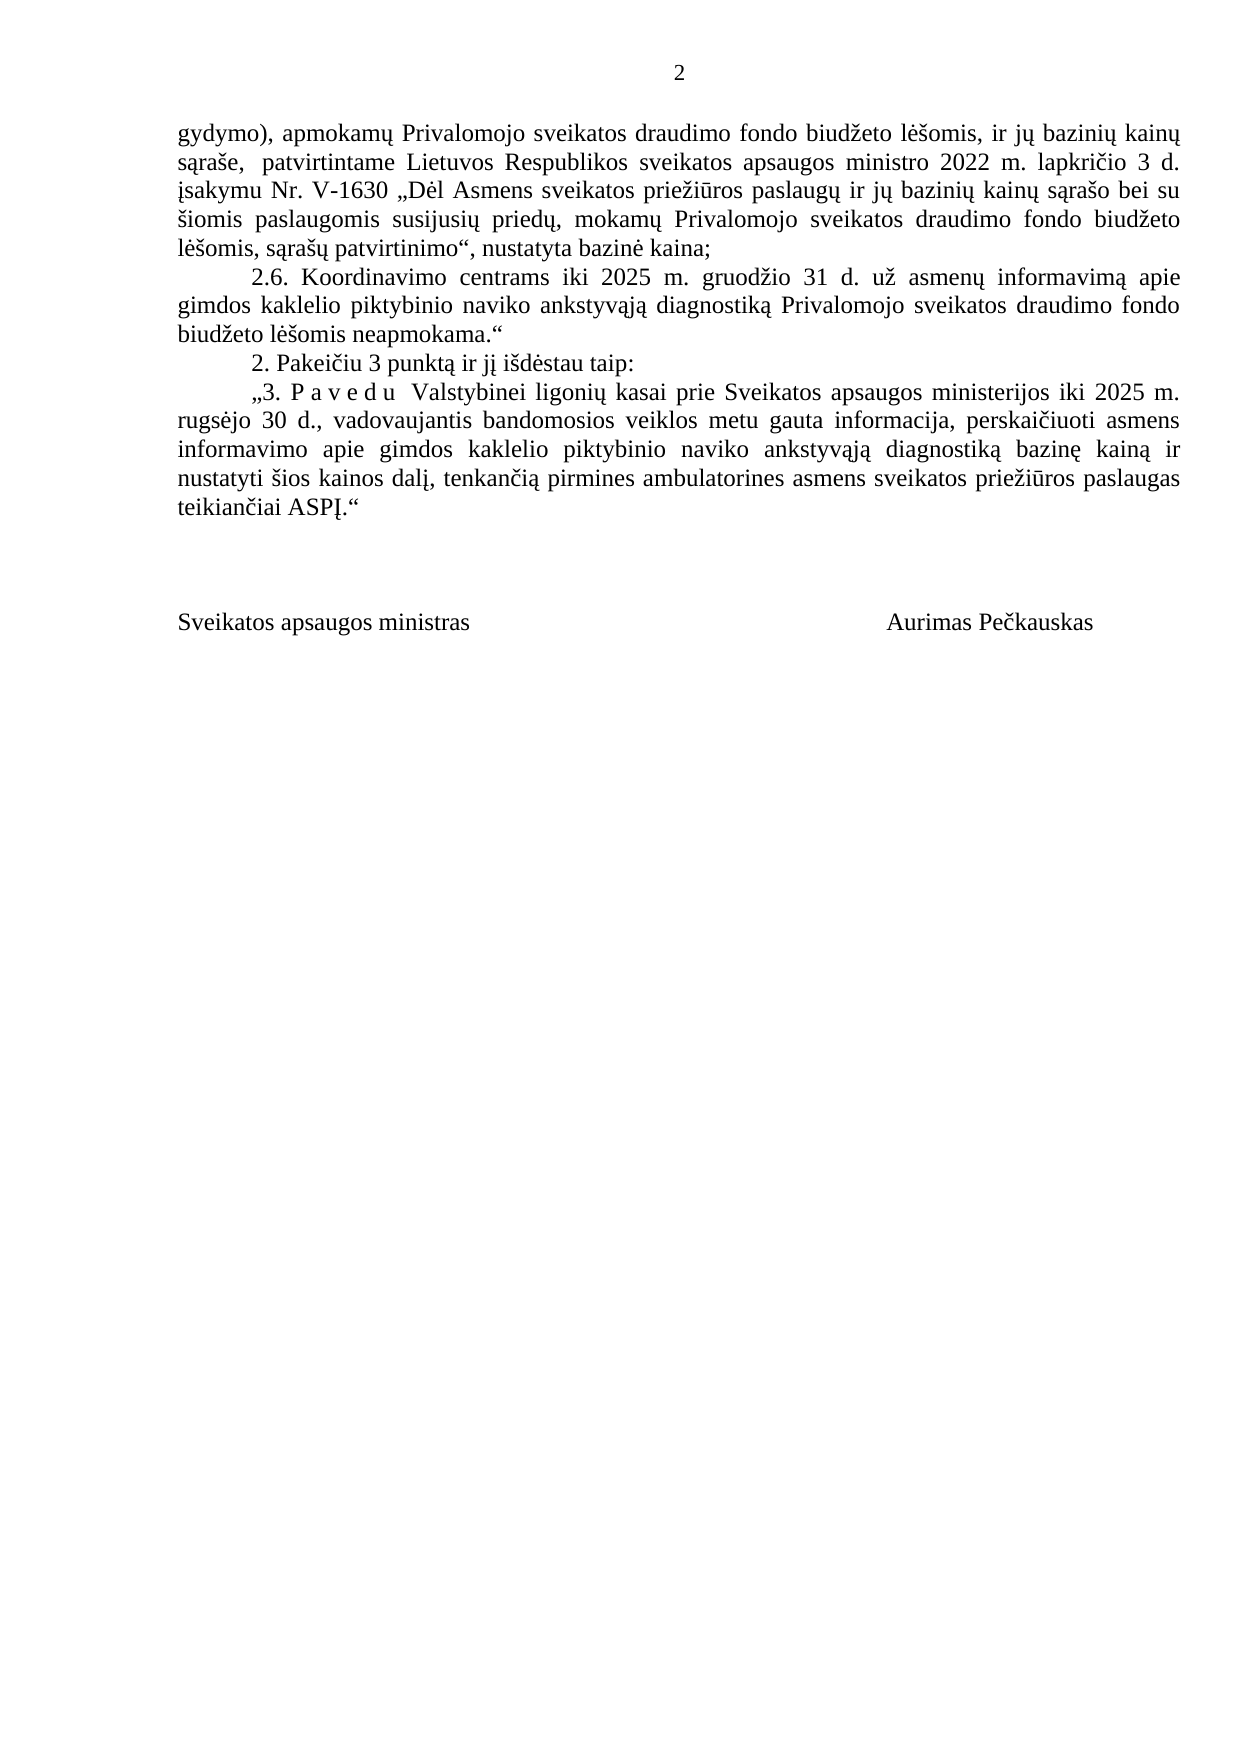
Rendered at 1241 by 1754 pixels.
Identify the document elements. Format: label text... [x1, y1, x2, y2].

text Sveikatos apsaugos ministras Aurimas Pečkauskas [177, 607, 1181, 636]
text gydymo), apmokamų Privalomojo sveikatos draudimo fondo biudžeto lėšomis, ir jų bazinių kainų sąraše, patvirtintame Lietuvos Respublikos sveikatos apsaugos ministro 2022 m. lapkričio 3 d. įsakymu Nr. V-1630 „Dėl Asmens sveikatos priežiūros paslaugų ir jų bazinių kainų sąrašo bei su šiomis paslaugomis susijusių priedų, mokamų Privalomojo sveikatos draudimo fondo biudžeto lėšomis, sąrašų patvirtinimo“, nustatyta bazinė kaina; [177, 118, 1181, 262]
text 2. Pakeičiu 3 punktą ir jį išdėstau taip: [177, 348, 1181, 377]
text „3. Pavedu Valstybinei ligonių kasai prie Sveikatos apsaugos ministerijos iki 2025 m. rugsėjo 30 d., vadovaujantis bandomosios veiklos metu gauta informacija, perskaičiuoti asmens informavimo apie gimdos kaklelio piktybinio naviko ankstyvąją diagnostiką bazinę kainą ir nustatyti šios kainos dalį, tenkančią pirmines ambulatorines asmens sveikatos priežiūros paslaugas teikiančiai ASPĮ.“ [177, 377, 1181, 521]
text 2.6. Koordinavimo centrams iki 2025 m. gruodžio 31 d. už asmenų informavimą apie gimdos kaklelio piktybinio naviko ankstyvąją diagnostiką Privalomojo sveikatos draudimo fondo biudžeto lėšomis neapmokama.“ [177, 262, 1181, 348]
